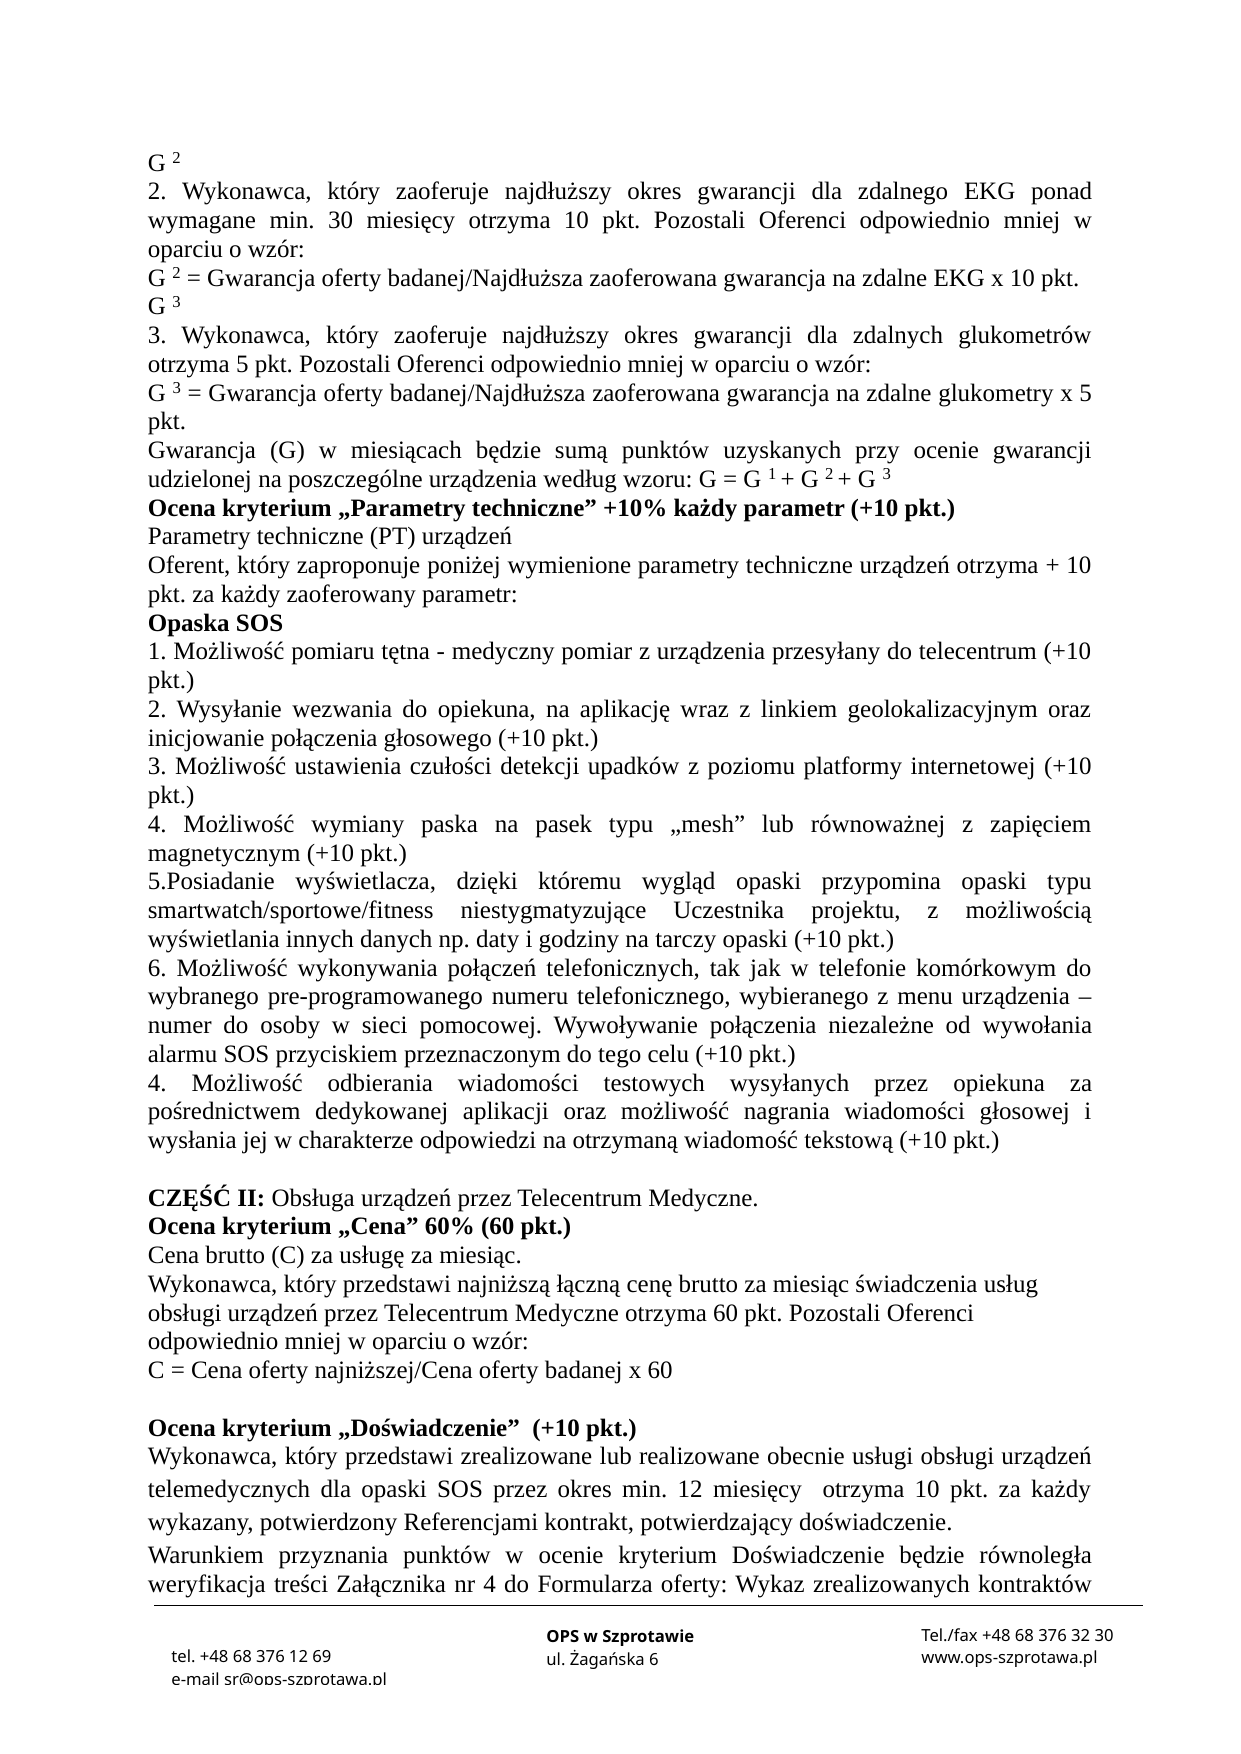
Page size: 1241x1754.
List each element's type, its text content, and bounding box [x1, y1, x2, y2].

text C = Cena oferty najniższej/Cena oferty badanej x 60 [148, 1355, 1092, 1384]
text G 3 [148, 291, 1092, 320]
text Ocena kryterium „Doświadczenie” (+10 pkt.) [148, 1413, 1092, 1441]
text Opaska SOS [148, 608, 1092, 636]
text 2. Wykonawca, który zaoferuje najdłuższy okres gwarancji dla zdalnego EKG ponad wymagane min. 30 miesięcy otrzyma 10 pkt. Pozostali Oferenci odpowiednio mniej w oparciu o wzór: [148, 176, 1092, 263]
text Warunkiem przyznania punktów w ocenie kryterium Doświadczenie będzie równoległa weryfikacja treści Załącznika nr 4 do Formularza oferty: Wykaz zrealizowanych kontraktów [148, 1541, 1092, 1598]
text G 2 [148, 148, 1092, 176]
text Wykonawca, który przedstawi najniższą łączną cenę brutto za miesiąc świadczenia usług obsługi urządzeń przez Telecentrum Medyczne otrzyma 60 pkt. Pozostali Oferenci odpowiednio mniej w oparciu o wzór: [148, 1269, 1092, 1355]
text 5.Posiadanie wyświetlacza, dzięki któremu wygląd opaski przypomina opaski typu smartwatch/sportowe/fitness niestygmatyzujące Uczestnika projektu, z możliwością wyświetlania innych danych np. daty i godziny na tarczy opaski (+10 pkt.) [148, 866, 1092, 953]
text 4. Możliwość wymiany paska na pasek typu „mesh” lub równoważnej z zapięciem magnetycznym (+10 pkt.) [148, 809, 1092, 866]
text Cena brutto (C) za usługę za miesiąc. [148, 1240, 1092, 1269]
text 3. Wykonawca, który zaoferuje najdłuższy okres gwarancji dla zdalnych glukometrów otrzyma 5 pkt. Pozostali Oferenci odpowiednio mniej w oparciu o wzór: [148, 320, 1092, 378]
text Wykonawca, który przedstawi zrealizowane lub realizowane obecnie usługi obsługi urządzeń telemedycznych dla opaski SOS przez okres min. 12 miesięcy otrzyma 10 pkt. za każdy wykazany, potwierdzony Referencjami kontrakt, potwierdzający doświadczenie. [148, 1441, 1092, 1536]
text G 2 = Gwarancja oferty badanej/Najdłuższa zaoferowana gwarancja na zdalne EKG x 10 pkt. [148, 263, 1092, 291]
text Ocena kryterium „Cena” 60% (60 pkt.) [148, 1211, 1092, 1240]
text G 3 = Gwarancja oferty badanej/Najdłuższa zaoferowana gwarancja na zdalne glukometry x 5 pkt. [148, 378, 1092, 435]
text Parametry techniczne (PT) urządzeń [148, 521, 1092, 550]
text Gwarancja (G) w miesiącach będzie sumą punktów uzyskanych przy ocenie gwarancji udzielonej na poszczególne urządzenia według wzoru: G = G 1 + G 2 + G 3 [148, 435, 1092, 493]
text Ocena kryterium „Parametry techniczne” +10% każdy parametr (+10 pkt.) [148, 493, 1092, 521]
text Oferent, który zaproponuje poniżej wymienione parametry techniczne urządzeń otrzyma + 10 pkt. za każdy zaoferowany parametr: [148, 550, 1092, 608]
text 3. Możliwość ustawienia czułości detekcji upadków z poziomu platformy internetowej (+10 pkt.) [148, 751, 1092, 809]
text CZĘŚĆ II: Obsługa urządzeń przez Telecentrum Medyczne. [148, 1183, 1092, 1211]
text 2. Wysyłanie wezwania do opiekuna, na aplikację wraz z linkiem geolokalizacyjnym oraz inicjowanie połączenia głosowego (+10 pkt.) [148, 694, 1092, 751]
text 1. Możliwość pomiaru tętna - medyczny pomiar z urządzenia przesyłany do telecentrum (+10 pkt.) [148, 636, 1092, 694]
text 4. Możliwość odbierania wiadomości testowych wysyłanych przez opiekuna za pośrednictwem dedykowanej aplikacji oraz możliwość nagrania wiadomości głosowej i wysłania jej w charakterze odpowiedzi na otrzymaną wiadomość tekstową (+10 pkt.) [148, 1068, 1092, 1154]
text 6. Możliwość wykonywania połączeń telefonicznych, tak jak w telefonie komórkowym do wybranego pre-programowanego numeru telefonicznego, wybieranego z menu urządzenia – numer do osoby w sieci pomocowej. Wywoływanie połączenia niezależne od wywołania alarmu SOS przyciskiem przeznaczonym do tego celu (+10 pkt.) [148, 953, 1092, 1068]
